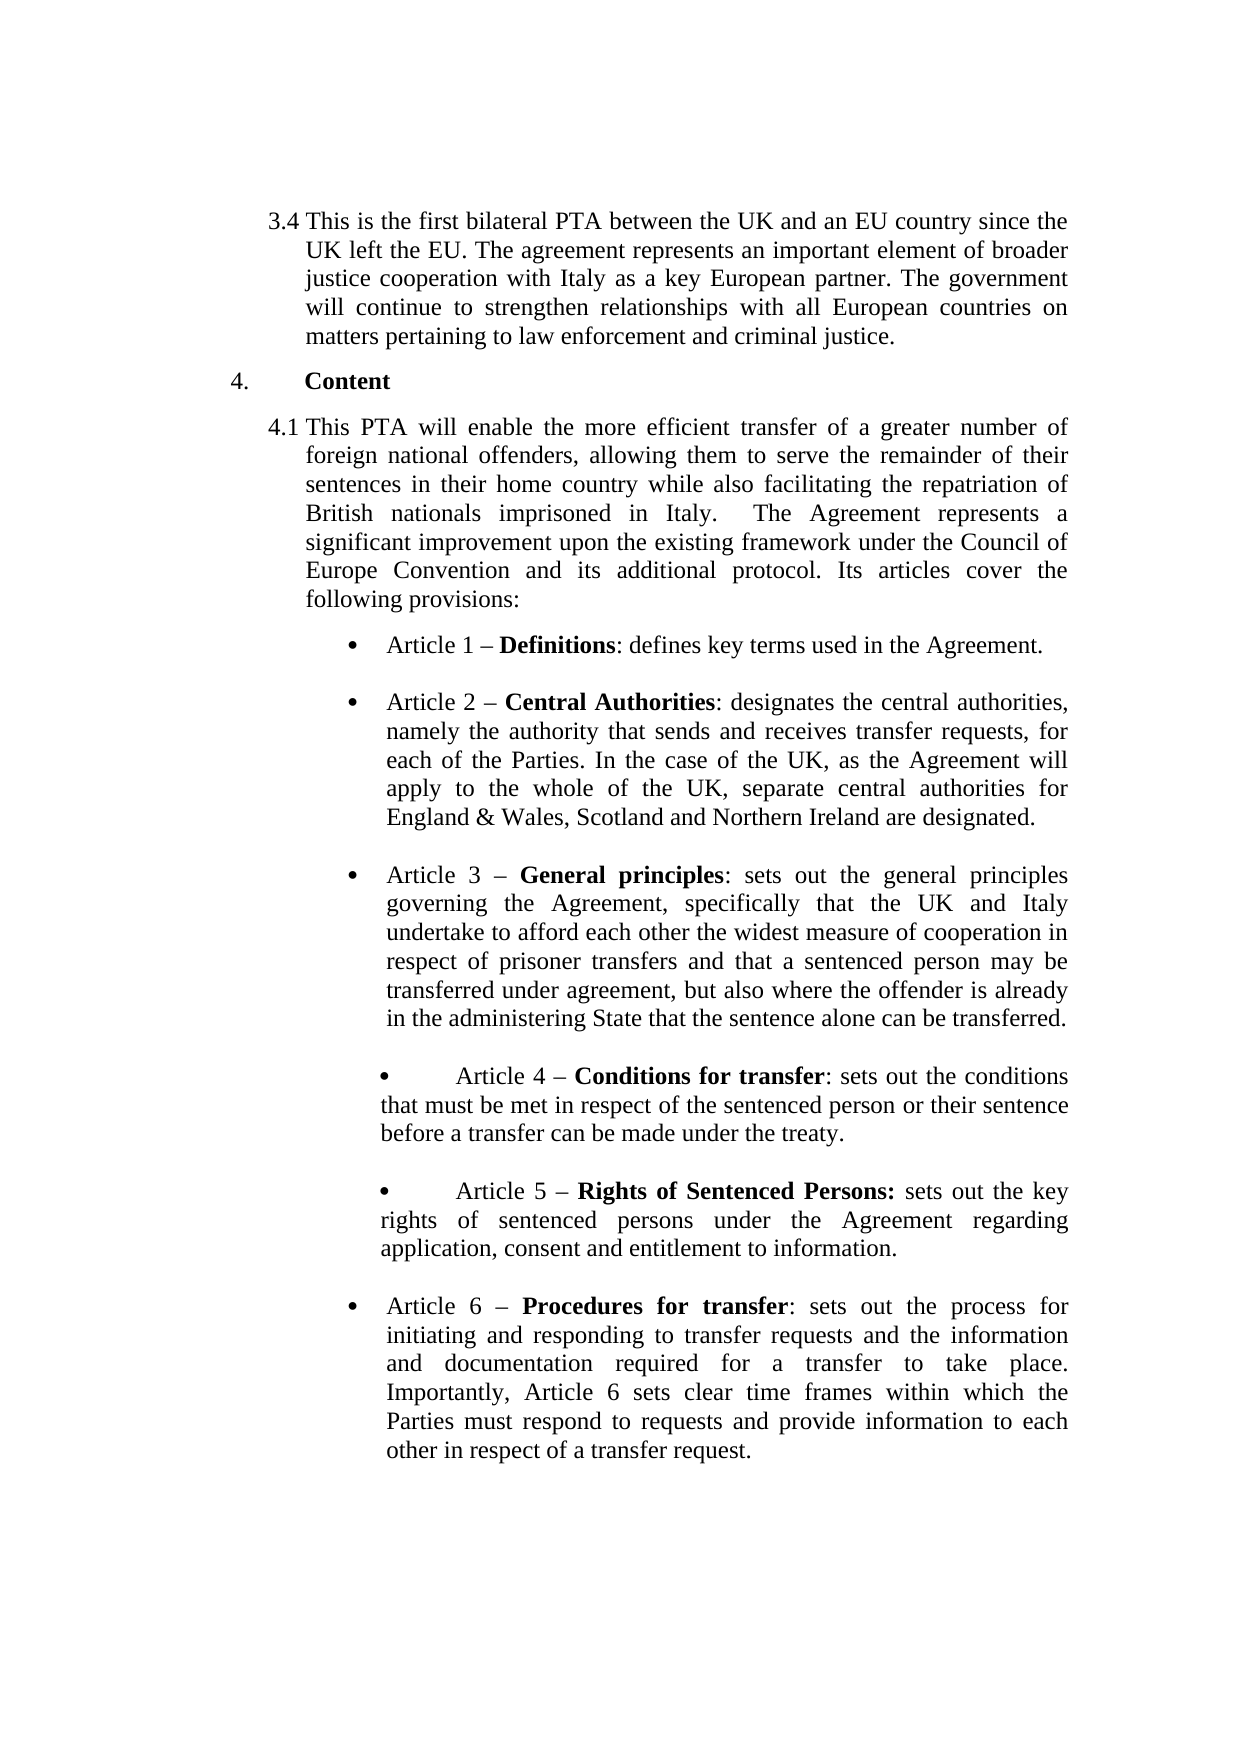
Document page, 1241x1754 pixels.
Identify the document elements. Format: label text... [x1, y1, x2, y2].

list Article 4 – Conditions for transfer: sets out the conditions that must be met in respect of the sentenced person or their sentence before a transfer can be made under the treaty. [380, 1061, 1069, 1147]
list Article 2 – Central Authorities: designates the central authorities, namely the authority that sends and receives transfer requests, for each of the Parties. In the case of the UK, as the Agreement will apply to the whole of the UK, separate central authorities for England & Wales, Scotland and Northern Ireland are designated. [348, 687, 1069, 831]
list Article 1 – Definitions: defines key terms used in the Agreement. [348, 630, 1069, 658]
list Article 5 – Rights of Sentenced Persons: sets out the key rights of sentenced persons under the Agreement regarding application, consent and entitlement to information. [380, 1176, 1069, 1262]
list Content [230, 366, 1069, 395]
list Article 3 – General principles: sets out the general principles governing the Agreement, specifically that the UK and Italy undertake to afford each other the widest measure of cooperation in respect of prisoner transfers and that a sentenced person may be transferred under agreement, but also where the offender is already in the administering State that the sentence alone can be transferred. [348, 860, 1069, 1032]
list Article 6 – Procedures for transfer: sets out the process for initiating and responding to transfer requests and the information and documentation required for a transfer to take place. Importantly, Article 6 sets clear time frames within which the Parties must respond to requests and provide information to each other in respect of a transfer request. [348, 1291, 1069, 1463]
list This is the first bilateral PTA between the UK and an EU country since the UK left the EU. The agreement represents an important element of broader justice cooperation with Italy as a key European partner. The government will continue to strengthen relationships with all European countries on matters pertaining to law enforcement and criminal justice. [268, 206, 1069, 350]
list This PTA will enable the more efficient transfer of a greater number of foreign national offenders, allowing them to serve the remainder of their sentences in their home country while also facilitating the repatriation of British nationals imprisoned in Italy. The Agreement represents a significant improvement upon the existing framework under the Council of Europe Convention and its additional protocol. Its articles cover the following provisions: [268, 412, 1069, 613]
